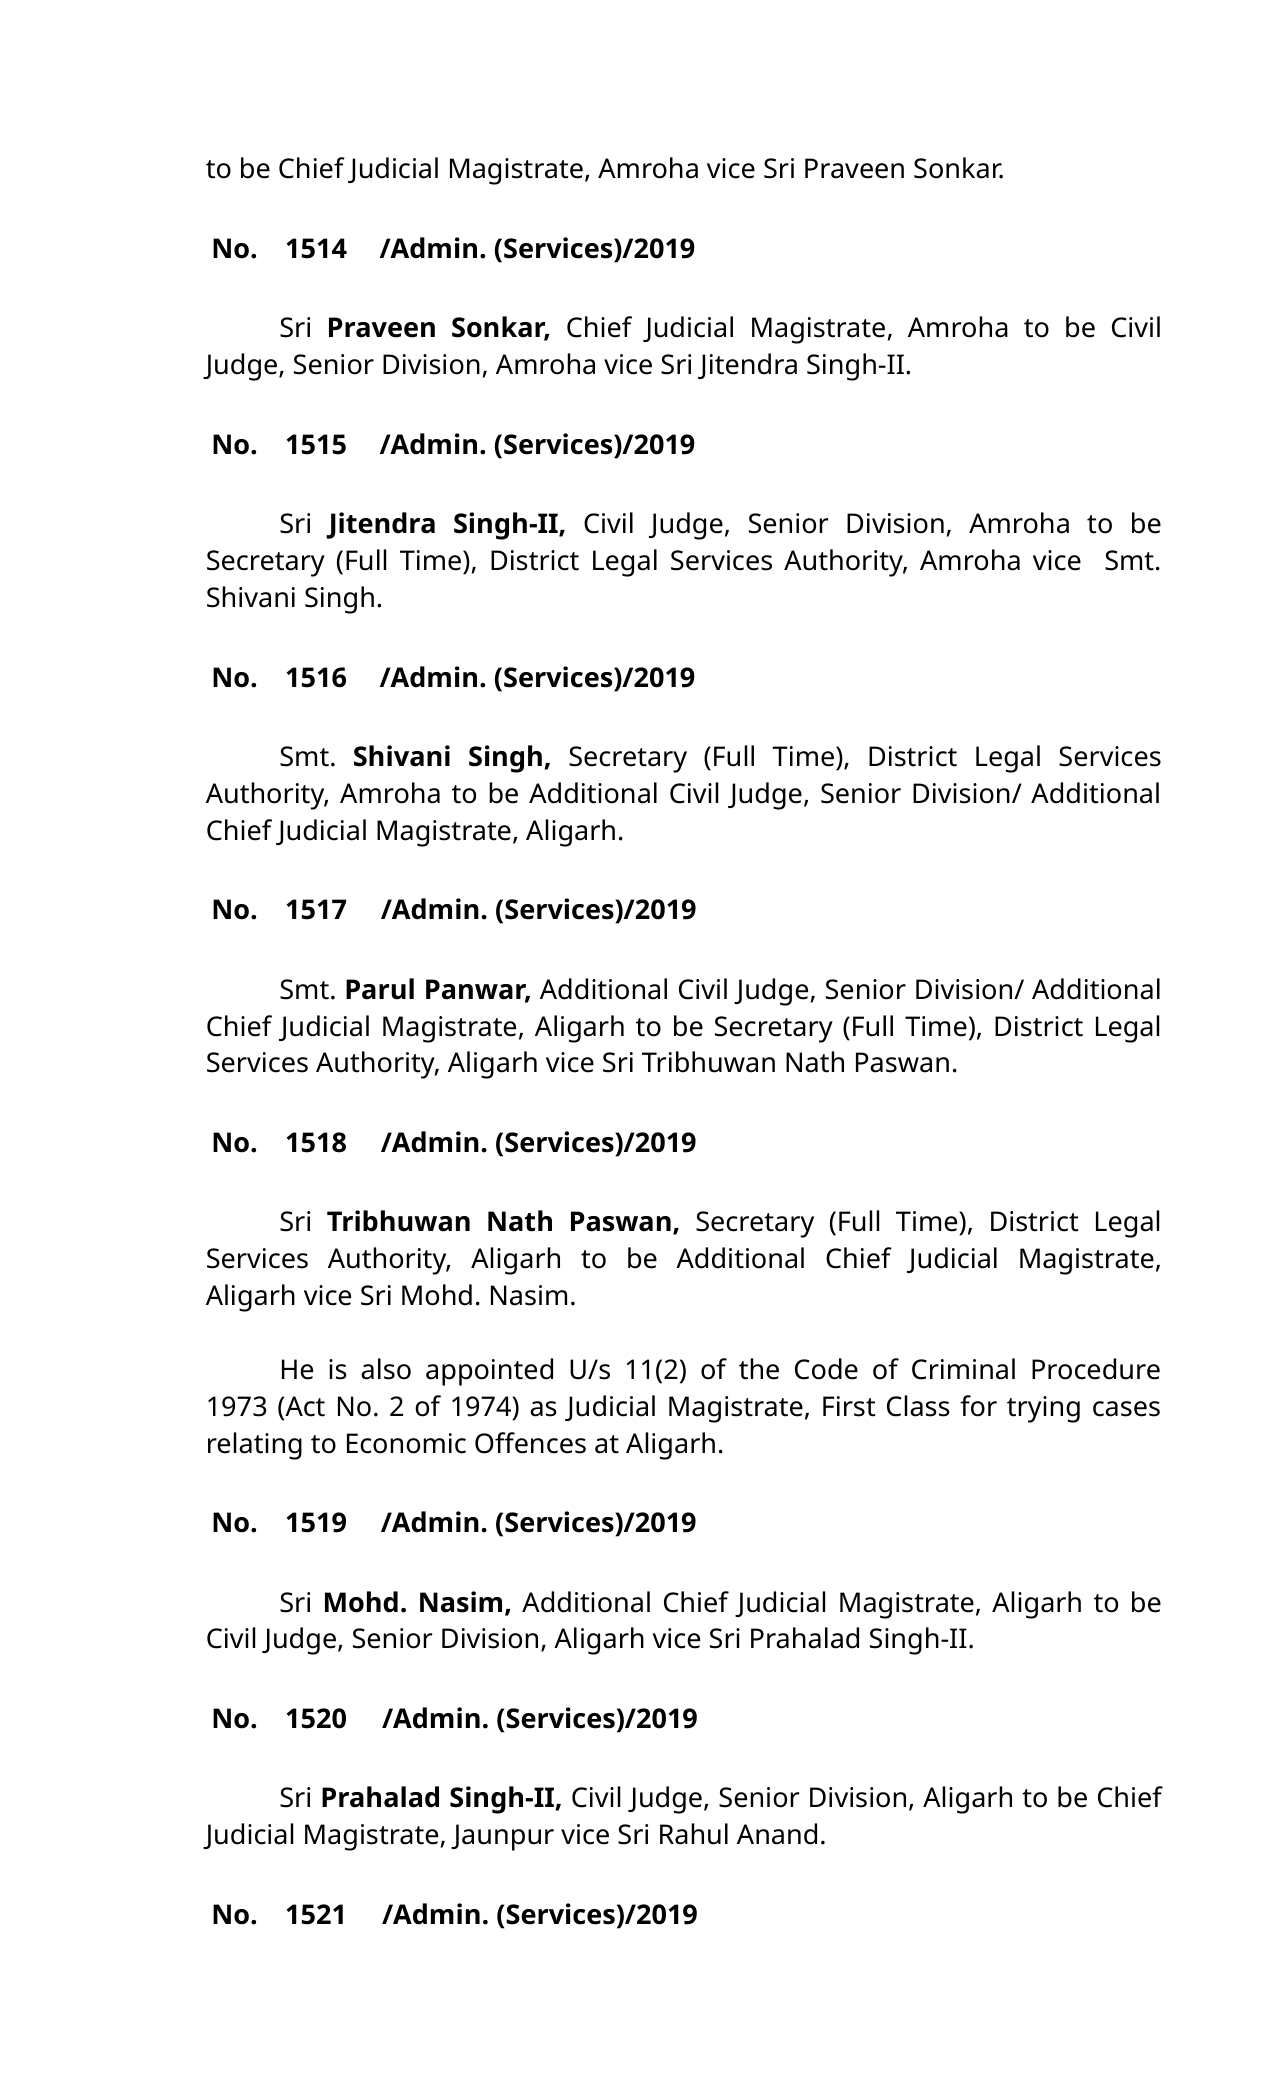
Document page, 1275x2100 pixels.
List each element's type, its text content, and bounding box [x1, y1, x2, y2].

text Smt. Shivani Singh, Secretary (Full Time), District Legal Services Authority, Amroha to be Additional Civil Judge, Senior Division/ Additional Chief Judicial Magistrate, Aligarh. [206, 737, 1162, 848]
table_header [279, 1890, 376, 1938]
table_header [279, 1498, 375, 1546]
table_header [279, 420, 373, 468]
text Sri Praveen Sonkar, Chief Judicial Magistrate, Amroha to be Civil Judge, Senior Division, Amroha vice Sri Jitendra Singh-II. [206, 309, 1162, 383]
table_header [279, 1118, 375, 1166]
text to be Chief Judicial Magistrate, Amroha vice Sri Praveen Sonkar. [206, 150, 1162, 187]
table_header No. [206, 1890, 279, 1938]
text He is also appointed U/s 11(2) of the Code of Criminal Procedure 1973 (Act No. 2 of 1974) as Judicial Magistrate, First Class for trying cases relating to Economic Offences at Aligarh. [206, 1350, 1162, 1461]
table_header /Admin. (Services)/2019 [374, 420, 764, 468]
table_header /Admin. (Services)/2019 [375, 885, 764, 933]
table_header /Admin. (Services)/2019 [375, 1498, 764, 1546]
table_header /Admin. (Services)/2019 [374, 652, 764, 701]
table_header [279, 885, 375, 933]
table_header No. [206, 420, 279, 468]
table_header [279, 1694, 376, 1742]
table_header /Admin. (Services)/2019 [376, 1890, 764, 1938]
table_header No. [206, 224, 279, 272]
text Sri Mohd. Nasim, Additional Chief Judicial Magistrate, Aligarh to be Civil Judge, Senior Division, Aligarh vice Sri Prahalad Singh-II. [206, 1583, 1162, 1657]
table_header /Admin. (Services)/2019 [374, 224, 764, 272]
table_header No. [206, 1694, 279, 1742]
text Sri Prahalad Singh-II, Civil Judge, Senior Division, Aligarh to be Chief Judicial Magistrate, Jaunpur vice Sri Rahul Anand. [206, 1779, 1162, 1853]
table_header /Admin. (Services)/2019 [376, 1694, 764, 1742]
table_header No. [206, 1498, 279, 1546]
table_header [279, 224, 373, 272]
table_header /Admin. (Services)/2019 [375, 1118, 764, 1166]
table_header [279, 652, 373, 701]
text Smt. Parul Panwar, Additional Civil Judge, Senior Division/ Additional Chief Judicial Magistrate, Aligarh to be Secretary (Full Time), District Legal Services Authority, Aligarh vice Sri Tribhuwan Nath Paswan. [206, 970, 1162, 1081]
text Sri Jitendra Singh-II, Civil Judge, Senior Division, Amroha to be Secretary (Full Time), District Legal Services Authority, Amroha vice Smt. Shivani Singh. [206, 505, 1162, 615]
table_header No. [206, 885, 279, 933]
table_header No. [206, 1118, 279, 1166]
table_header No. [206, 652, 279, 701]
text Sri Tribhuwan Nath Paswan, Secretary (Full Time), District Legal Services Authority, Aligarh to be Additional Chief Judicial Magistrate, Aligarh vice Sri Mohd. Nasim. [206, 1203, 1162, 1313]
